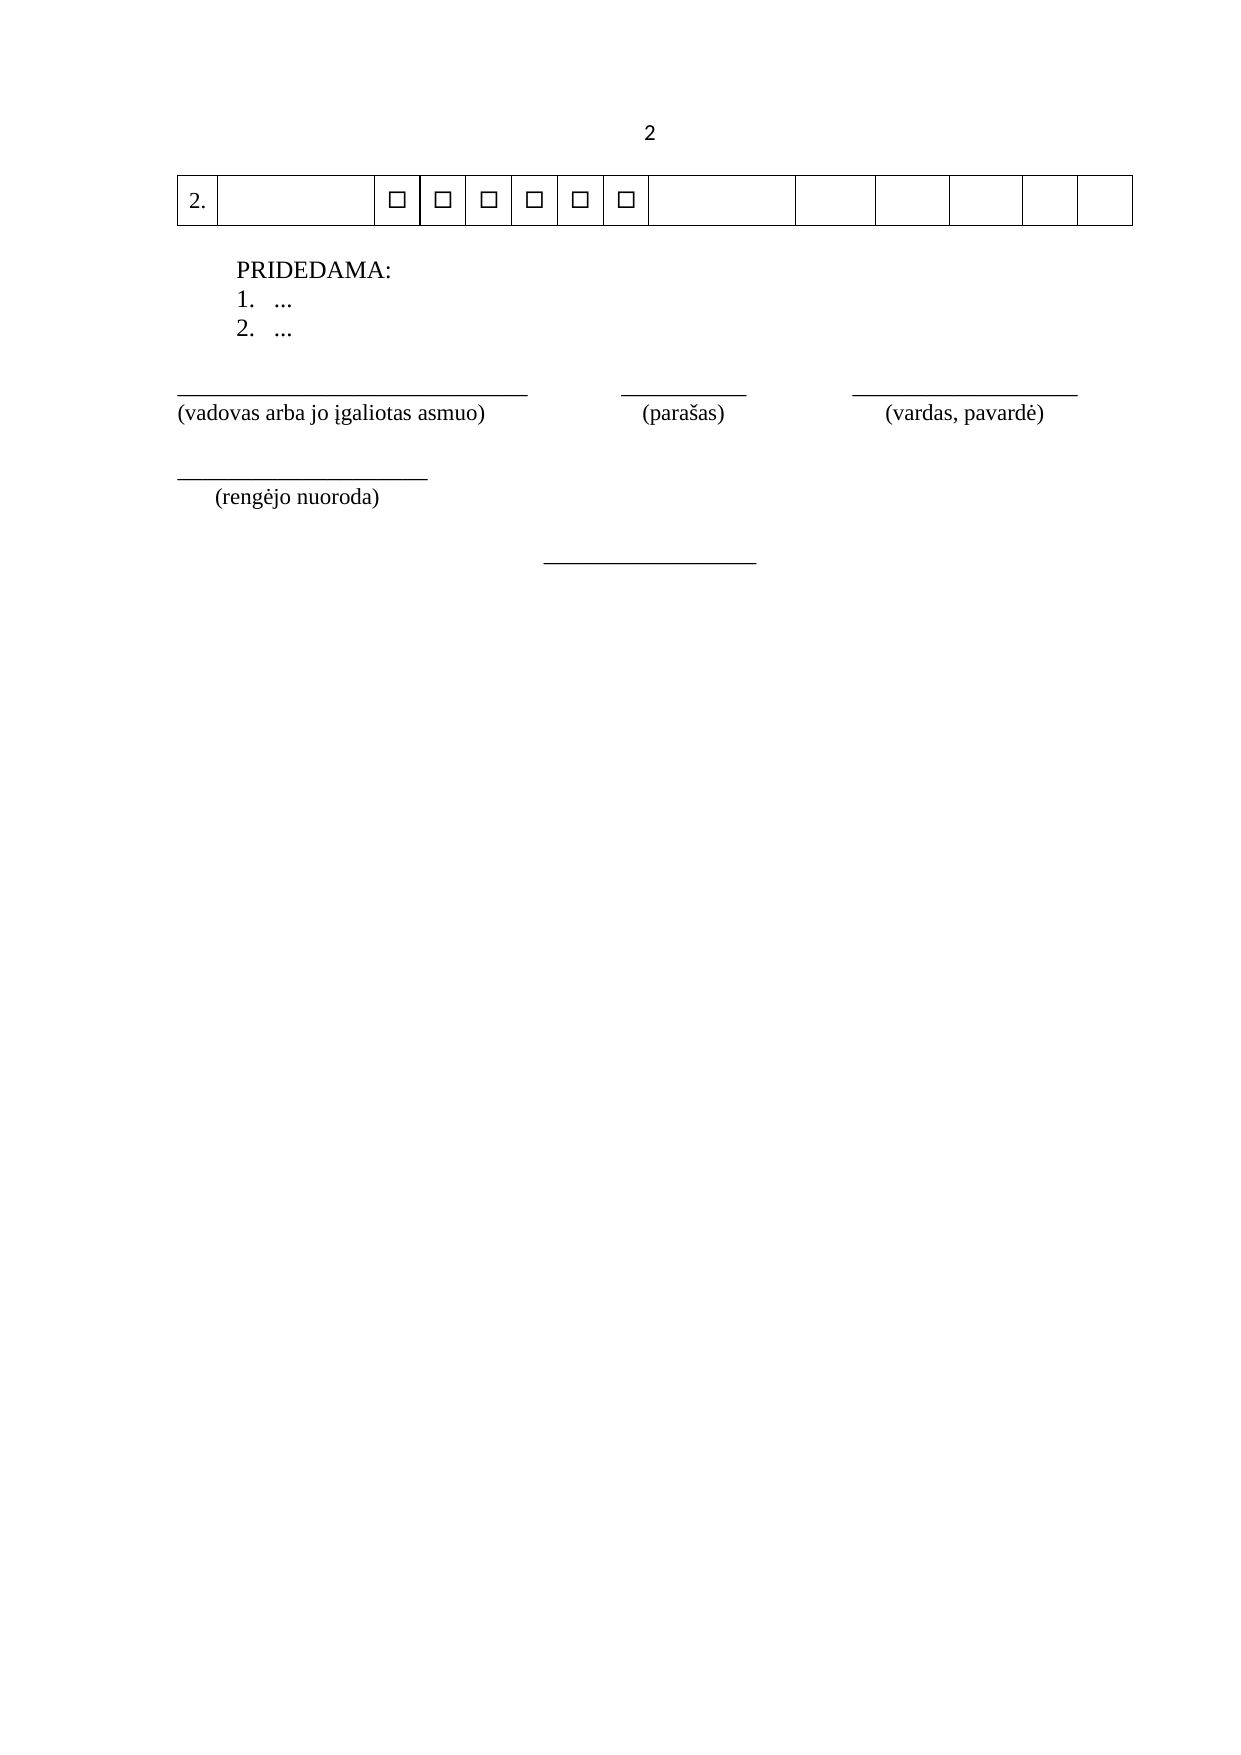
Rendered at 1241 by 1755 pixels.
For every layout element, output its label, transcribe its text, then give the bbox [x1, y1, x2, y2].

text _________________ [177, 538, 1122, 567]
table_cell [796, 176, 875, 225]
table_cell [] [512, 176, 557, 225]
text ____________________ [177, 454, 1122, 483]
text 1. ... [177, 284, 1122, 313]
table_cell [1023, 176, 1077, 225]
text (vadovas arba jo įgaliotas asmuo) (parašas) (vardas, pavardė) [177, 399, 1122, 425]
table_cell [876, 176, 949, 225]
table_cell 2. [178, 176, 217, 225]
text PRIDEDAMA: [177, 255, 1122, 284]
table_cell [1078, 176, 1132, 225]
table_cell [] [558, 176, 603, 225]
table_cell [] [466, 176, 511, 225]
table_cell [950, 176, 1022, 225]
text (rengėjo nuoroda) [215, 483, 1122, 509]
table_cell [218, 176, 374, 225]
text 2. ... [177, 313, 1122, 341]
table_cell [] [421, 176, 465, 225]
table_cell [] [604, 176, 648, 225]
text ____________________________ __________ __________________ [177, 370, 1122, 399]
table_cell [] [375, 176, 419, 225]
table_cell [649, 176, 795, 225]
